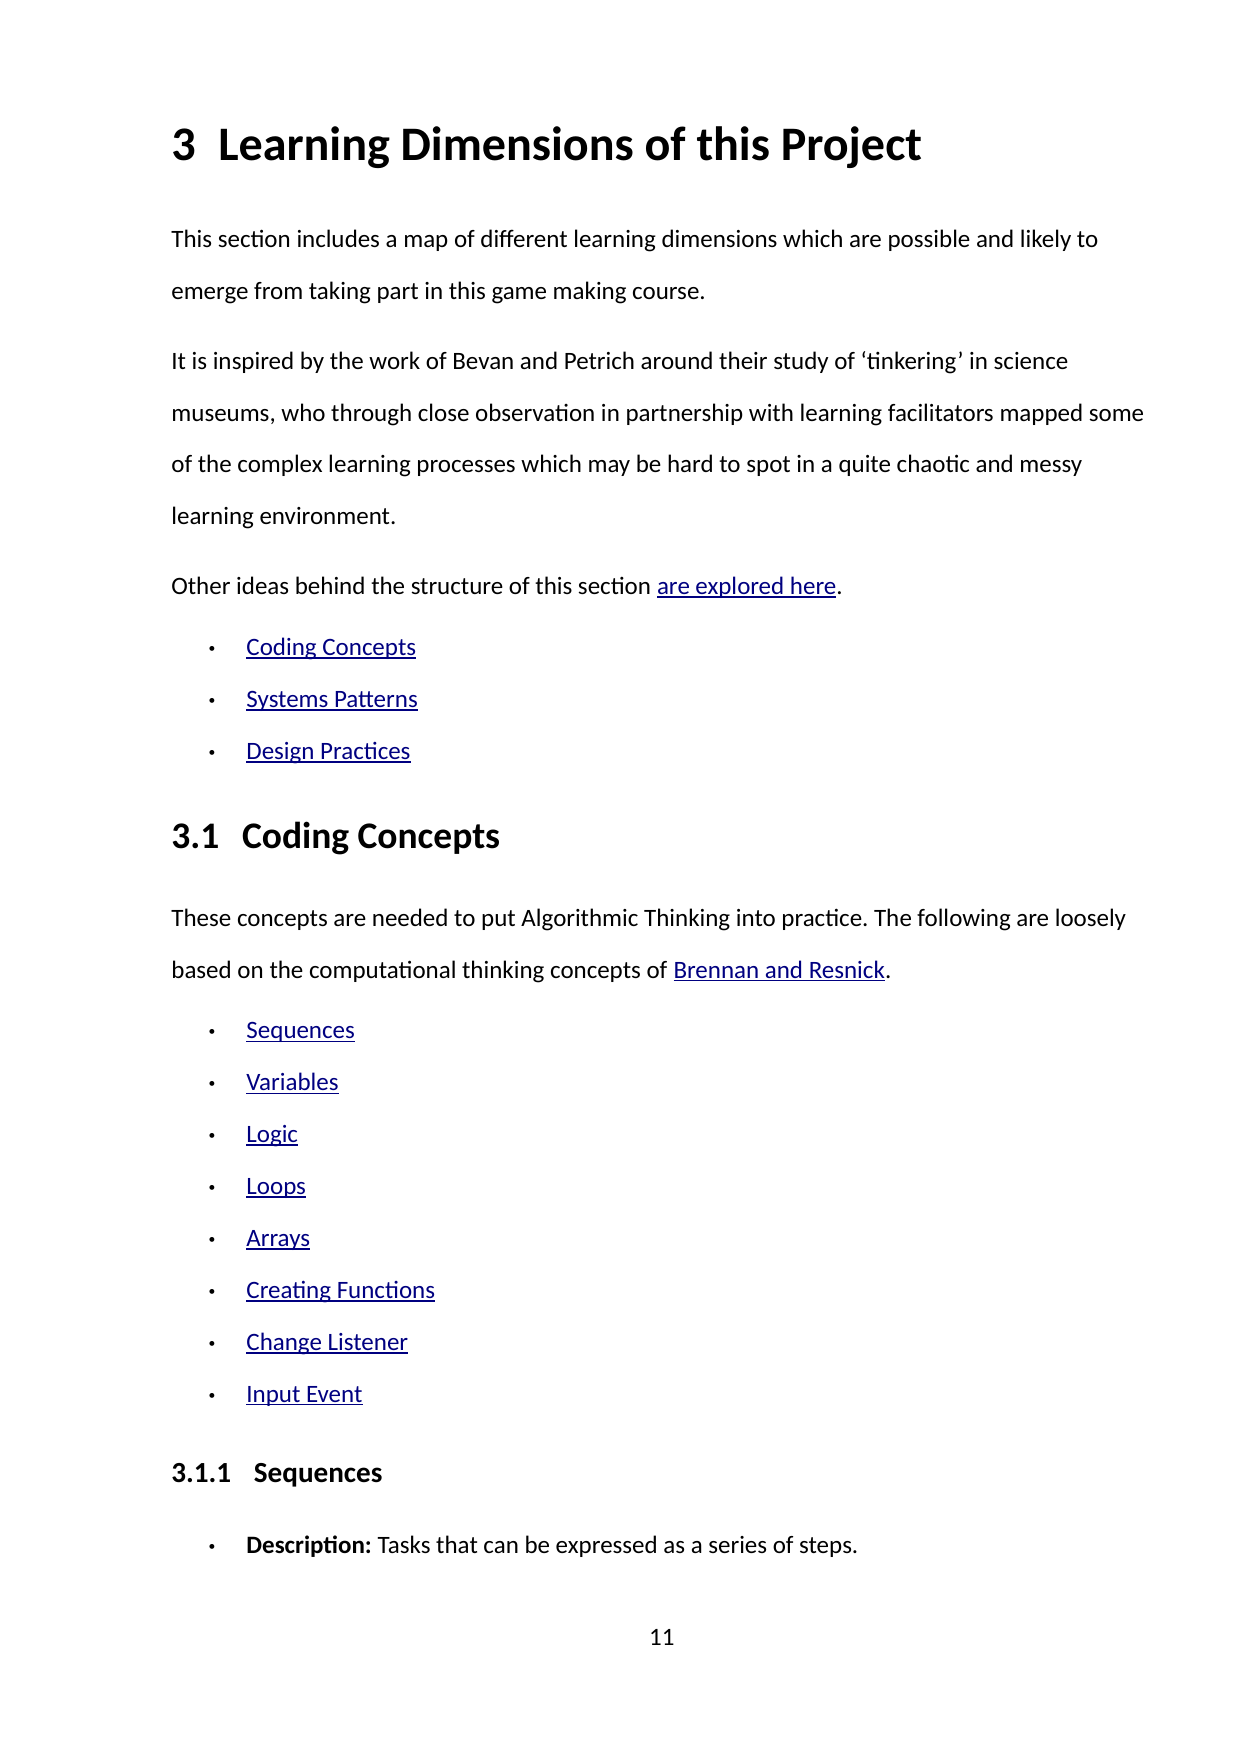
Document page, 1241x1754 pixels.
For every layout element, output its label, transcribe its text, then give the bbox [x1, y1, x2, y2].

list Arrays [209, 1222, 1152, 1253]
text It is inspired by the work of Bevan and Petrich around their study of ‘tinkering’ in science museums, who through close observation in partnership with learning facilitators mapped some of the complex learning processes which may be hard to spot in a quite chaotic and messy learning environment. [171, 345, 1152, 531]
text These concepts are needed to put Algorithmic Thinking into practice. The following are loosely based on the computational thinking concepts of Brennan and Resnick. [171, 902, 1152, 984]
list Creating Functions [209, 1274, 1152, 1304]
list Loops [209, 1170, 1152, 1201]
list Coding Concepts [209, 631, 1152, 662]
text Other ideas behind the structure of this section are explored here. [171, 570, 1152, 601]
list Design Practices [209, 735, 1152, 765]
list Logic [209, 1118, 1152, 1149]
list Variables [209, 1066, 1152, 1097]
list Input Event [209, 1378, 1152, 1408]
list Systems Patterns [209, 683, 1152, 713]
subtitle Coding Concepts [171, 812, 1152, 857]
text This section includes a map of different learning dimensions which are possible and likely to emerge from taking part in this game making course. [171, 223, 1152, 306]
subtitle Sequences [171, 1454, 1152, 1490]
list Change Listener [209, 1326, 1152, 1356]
list Sequences [209, 1014, 1152, 1045]
subtitle Learning Dimensions of this Project [171, 113, 1152, 172]
list Description: Tasks that can be expressed as a series of steps. [209, 1529, 1152, 1560]
